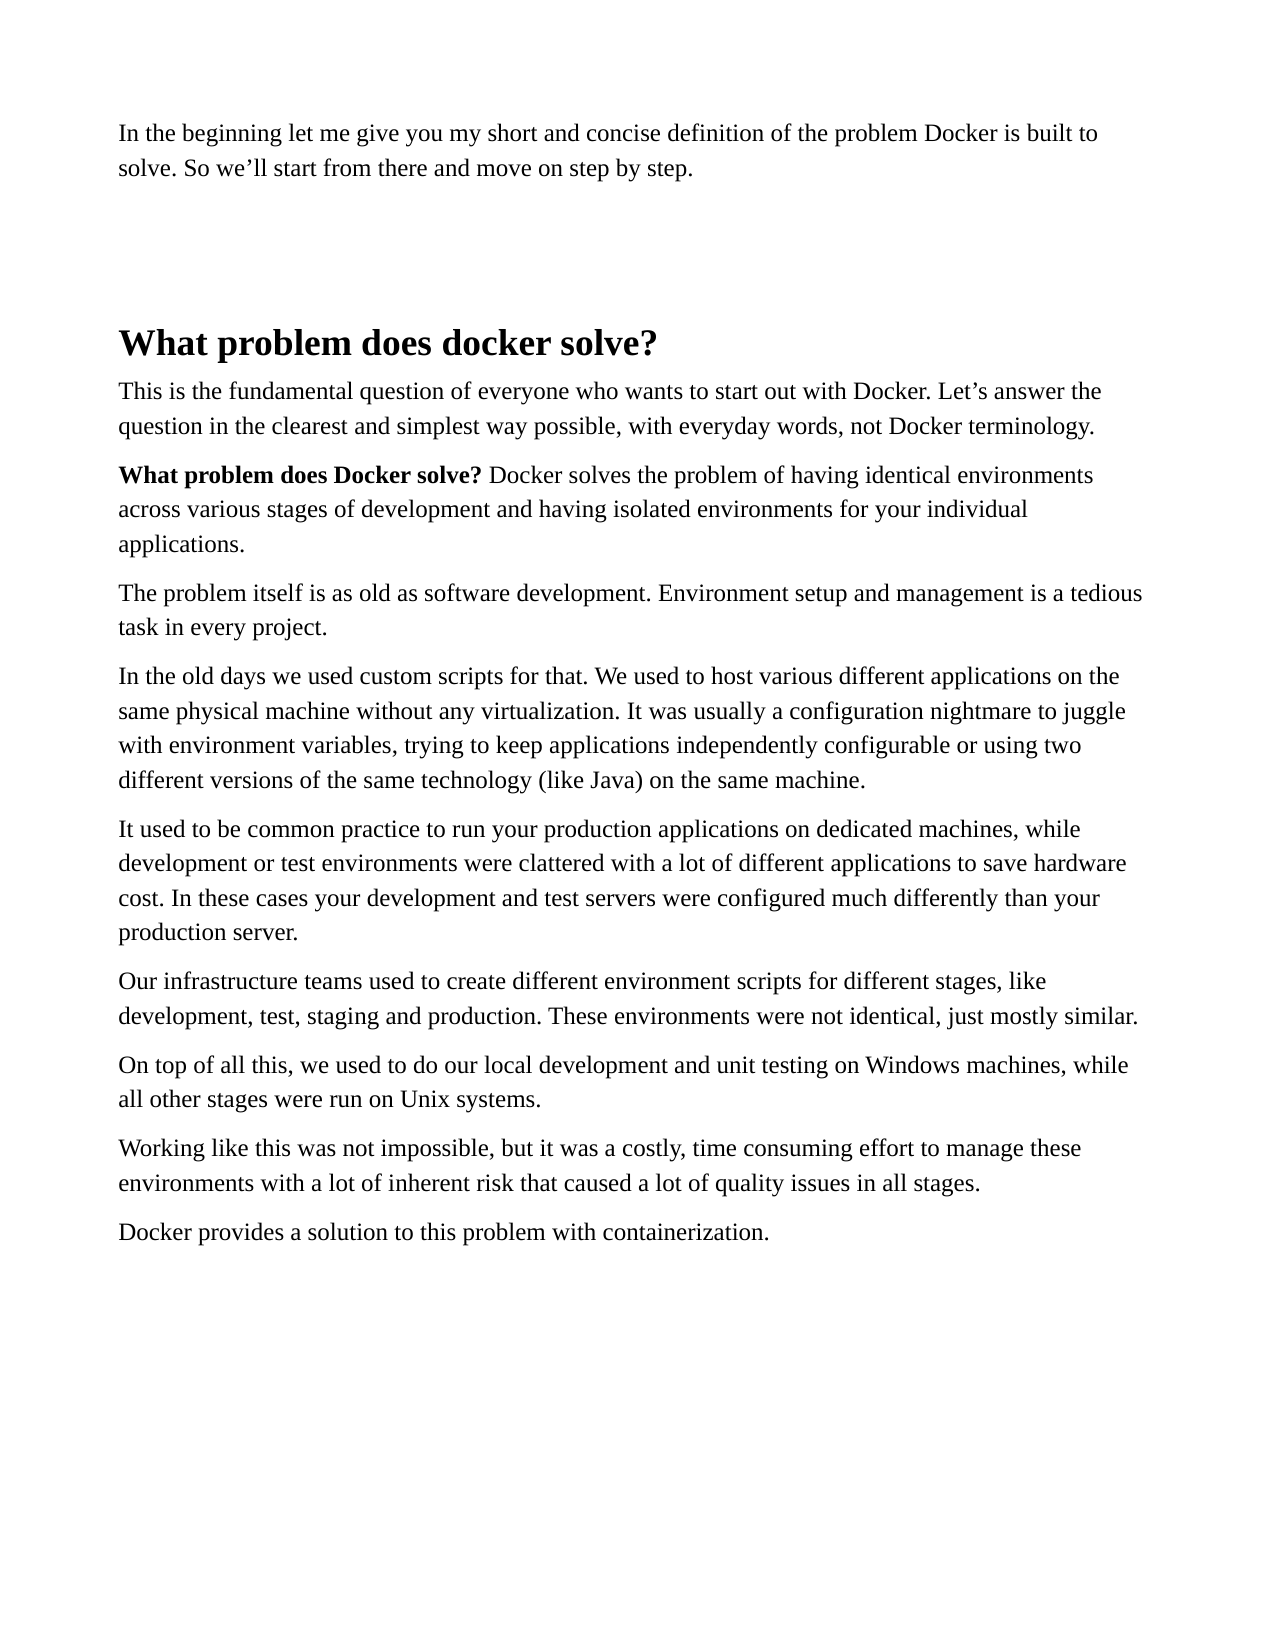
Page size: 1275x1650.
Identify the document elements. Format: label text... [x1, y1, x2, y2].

text What problem does Docker solve? Docker solves the problem of having identical environments across various stages of development and having isolated environments for your individual applications. [118, 460, 1157, 557]
text The problem itself is as old as software development. Environment setup and management is a tedious task in every project. [118, 578, 1157, 641]
text Working like this was not impossible, but it was a costly, time consuming effort to manage these environments with a lot of inherent risk that caused a lot of quality issues in all stages. [118, 1133, 1157, 1197]
text Our infrastructure teams used to create different environment scripts for different stages, like development, test, staging and production. These environments were not identical, just mostly similar. [118, 966, 1157, 1029]
text Docker provides a solution to this problem with containerization. [118, 1217, 1157, 1246]
text It used to be common practice to run your production applications on dedicated machines, while development or test environments were clattered with a lot of different applications to save hardware cost. In these cases your development and test servers were configured much differently than your production server. [118, 814, 1157, 946]
subtitle What problem does docker solve? [118, 321, 1157, 364]
text This is the fundamental question of everyone who wants to start out with Docker. Let’s answer the question in the clearest and simplest way possible, with everyday words, not Docker terminology. [118, 376, 1157, 439]
text In the old days we used custom scripts for that. We used to host various different applications on the same physical machine without any virtualization. It was usually a configuration nightmare to juggle with environment variables, trying to keep applications independently configurable or using two different versions of the same technology (like Java) on the same machine. [118, 661, 1157, 793]
text On top of all this, we used to do our local development and unit testing on Windows machines, while all other stages were run on Unix systems. [118, 1050, 1157, 1113]
text In the beginning let me give you my short and concise definition of the problem Docker is built to solve. So we’ll start from there and move on step by step. [118, 118, 1157, 181]
